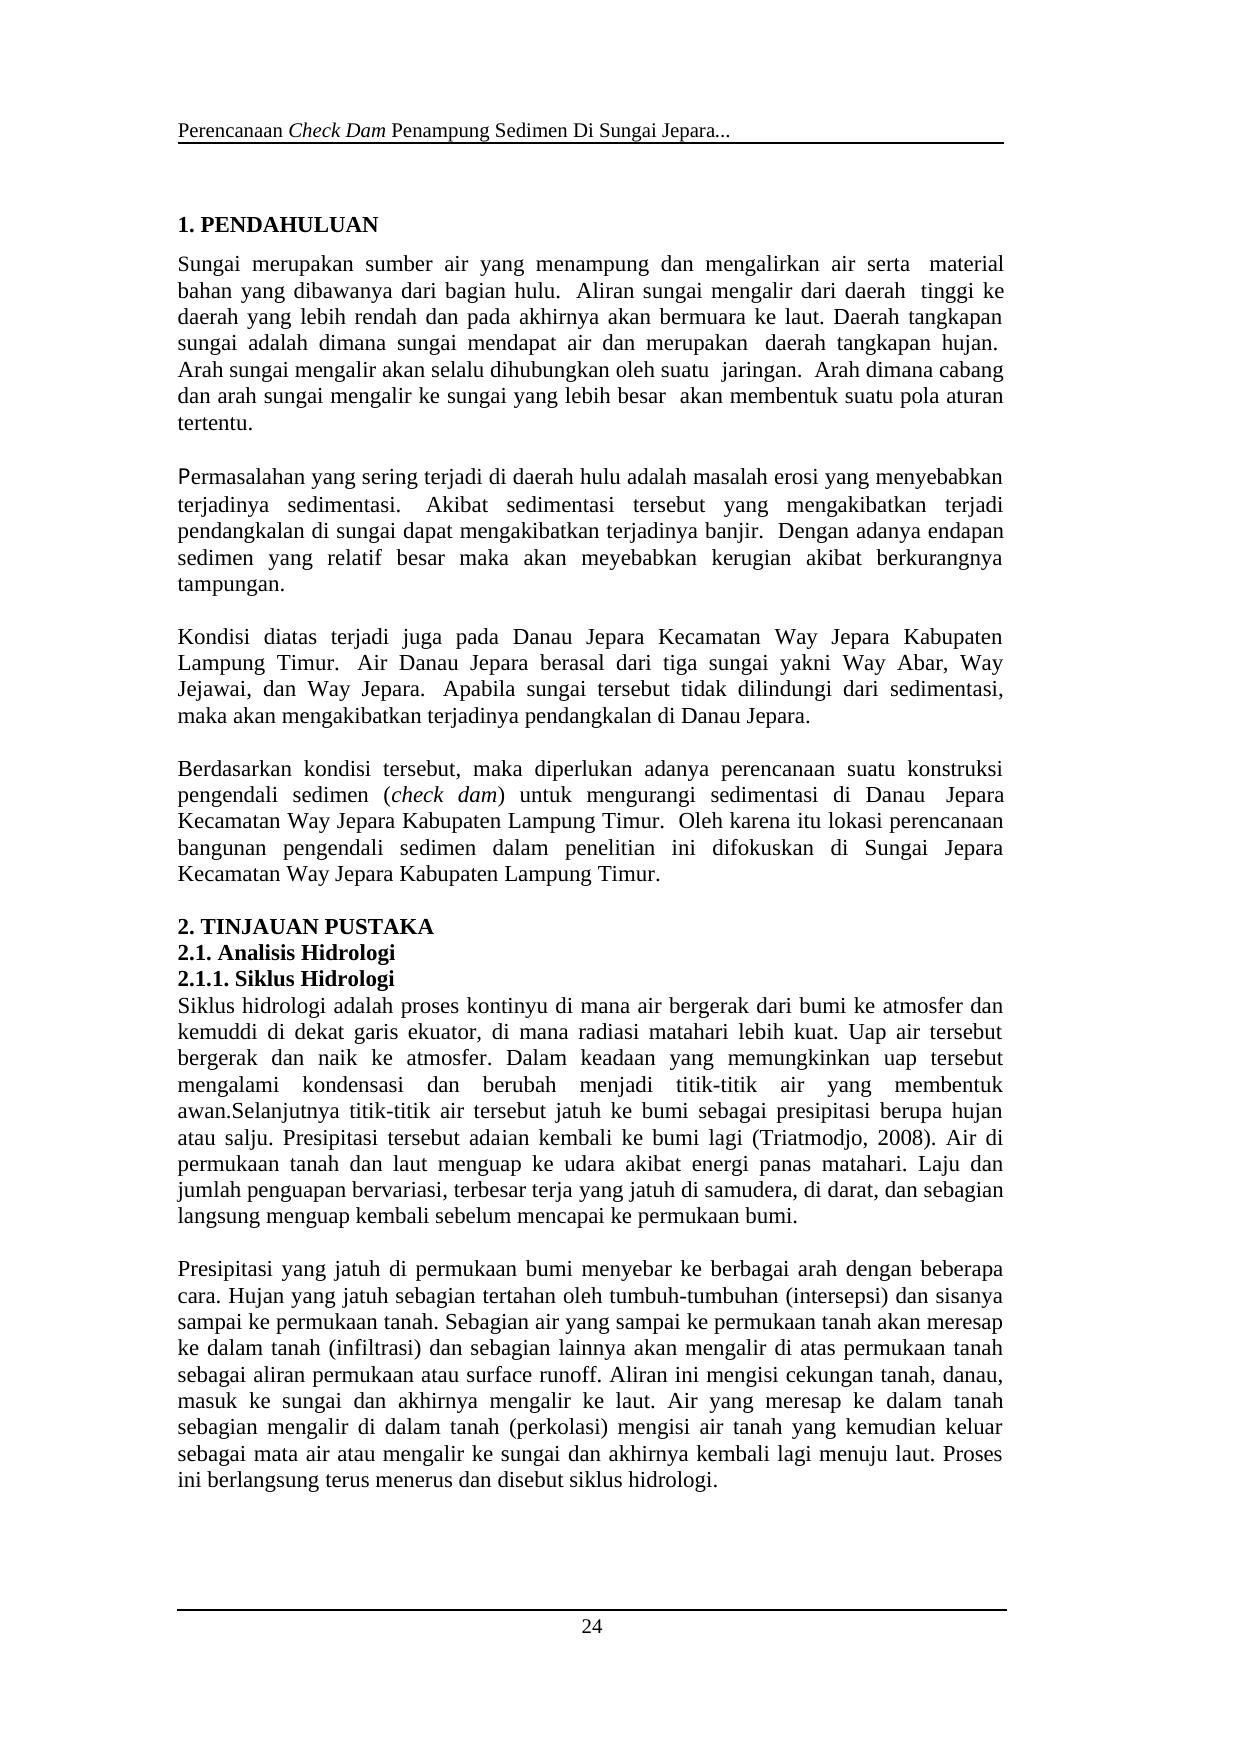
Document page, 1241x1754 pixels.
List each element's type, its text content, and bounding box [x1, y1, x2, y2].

list 2. TINJAUAN PUSTAKA [177, 913, 1004, 939]
text Kondisi diatas terjadi juga pada Danau Jepara Kecamatan Way Jepara Kabupaten Lampung Timur. Air Danau Jepara berasal dari tiga sungai yakni Way Abar, Way Jejawai, dan Way Jepara. Apabila sungai tersebut tidak dilindungi dari sedimentasi, maka akan mengakibatkan terjadinya pendangkalan di Danau Jepara. [177, 623, 1004, 728]
text Presipitasi yang jatuh di permukaan bumi menyebar ke berbagai arah dengan beberapa cara. Hujan yang jatuh sebagian tertahan oleh tumbuh-tumbuhan (intersepsi) dan sisanya sampai ke permukaan tanah. Sebagian air yang sampai ke permukaan tanah akan meresap ke dalam tanah (infiltrasi) dan sebagian lainnya akan mengalir di atas permukaan tanah sebagai aliran permukaan atau surface runoff. Aliran ini mengisi cekungan tanah, danau, masuk ke sungai dan akhirnya mengalir ke laut. Air yang meresap ke dalam tanah sebagian mengalir di dalam tanah (perkolasi) mengisi air tanah yang kemudian keluar sebagai mata air atau mengalir ke sungai dan akhirnya kembali lagi menuju laut. Proses ini berlangsung terus menerus dan disebut siklus hidrologi. [177, 1255, 1004, 1492]
text Siklus hidrologi adalah proses kontinyu di mana air bergerak dari bumi ke atmosfer dan kemuddi di dekat garis ekuator, di mana radiasi matahari lebih kuat. Uap air tersebut bergerak dan naik ke atmosfer. Dalam keadaan yang memungkinkan uap tersebut mengalami kondensasi dan berubah menjadi titik-titik air yang membentuk awan.Selanjutnya titik-titik air tersebut jatuh ke bumi sebagai presipitasi berupa hujan atau salju. Presipitasi tersebut adaian kembali ke bumi lagi (Triatmodjo, 2008). Air di permukaan tanah dan laut menguap ke udara akibat energi panas matahari. Laju dan jumlah penguapan bervariasi, terbesar terja yang jatuh di samudera, di darat, dan sebagian langsung menguap kembali sebelum mencapai ke permukaan bumi. [177, 992, 1004, 1229]
text 1. PENDAHULUAN [177, 209, 1004, 238]
text Permasalahan yang sering terjadi di daerah hulu adalah masalah erosi yang menyebabkan terjadinya sedimentasi. Akibat sedimentasi tersebut yang mengakibatkan terjadi pendangkalan di sungai dapat mengakibatkan terjadinya banjir. Dengan adanya endapan sedimen yang relatif besar maka akan meyebabkan kerugian akibat berkurangnya tampungan. [177, 461, 1004, 596]
list Sungai merupakan sumber air yang menampung dan mengalirkan air serta material bahan yang dibawanya dari bagian hulu. Aliran sungai mengalir dari daerah tinggi ke daerah yang lebih rendah dan pada akhirnya akan bermuara ke laut. Daerah tangkapan sungai adalah dimana sungai mendapat air dan merupakan daerah tangkapan hujan. Arah sungai mengalir akan selalu dihubungkan oleh suatu jaringan. Arah dimana cabang dan arah sungai mengalir ke sungai yang lebih besar akan membentuk suatu pola aturan tertentu. [142, 250, 1004, 435]
list 2.1.1. Siklus Hidrologi [177, 965, 1004, 992]
list 2.1. Analisis Hidrologi [177, 939, 1004, 965]
text Berdasarkan kondisi tersebut, maka diperlukan adanya perencanaan suatu konstruksi pengendali sedimen (check dam) untuk mengurangi sedimentasi di Danau Jepara Kecamatan Way Jepara Kabupaten Lampung Timur. Oleh karena itu lokasi perencanaan bangunan pengendali sedimen dalam penelitian ini difokuskan di Sungai Jepara Kecamatan Way Jepara Kabupaten Lampung Timur. [177, 754, 1004, 886]
